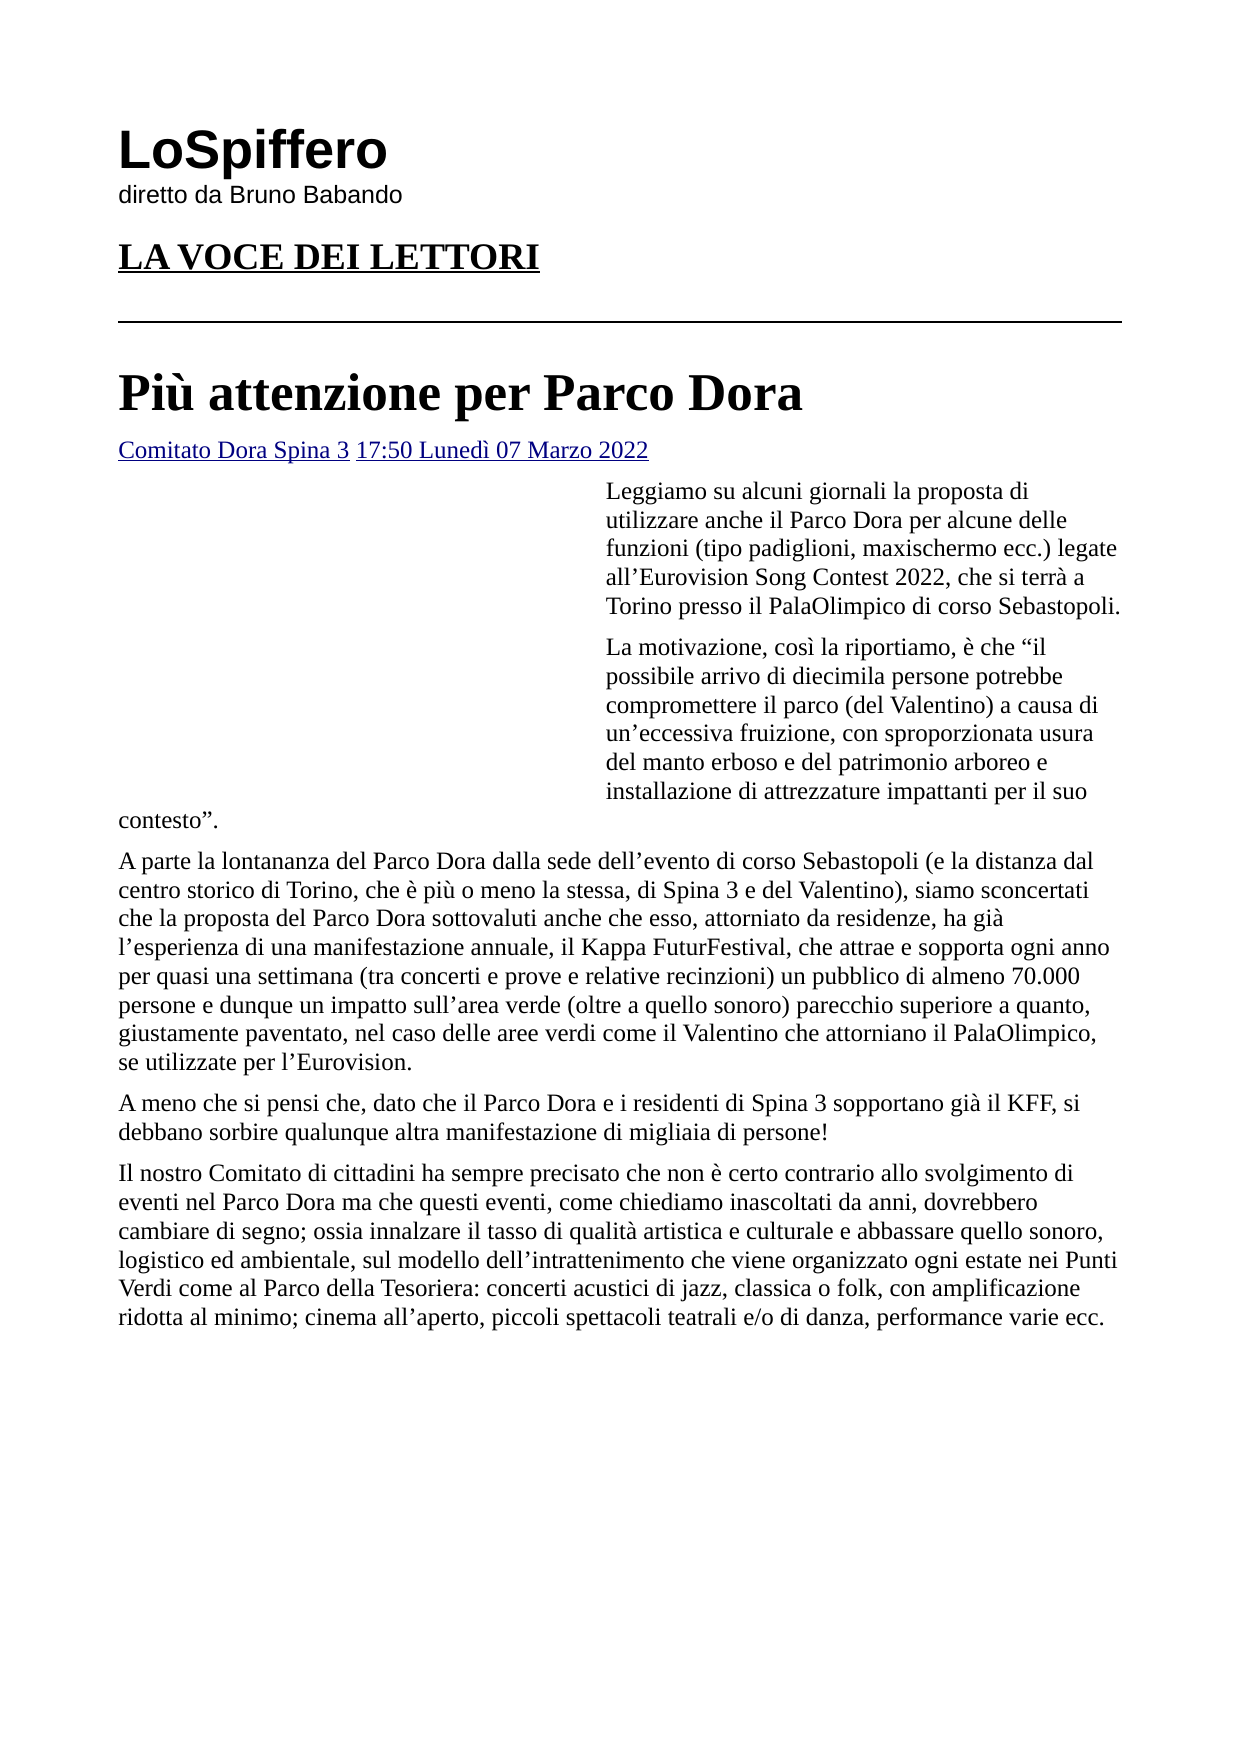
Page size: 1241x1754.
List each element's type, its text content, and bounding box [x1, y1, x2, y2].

subtitle Più attenzione per Parco Dora [118, 361, 1122, 422]
text Leggiamo su alcuni giornali la proposta di utilizzare anche il Parco Dora per alcune delle funzioni (tipo padiglioni, maxischermo ecc.) legate all’Eurovision Song Contest 2022, che si terrà a Torino presso il PalaOlimpico di corso Sebastopoli. [118, 476, 1122, 620]
text Comitato Dora Spina 3 17:50 Lunedì 07 Marzo 2022 [118, 435, 1122, 463]
text A parte la lontananza del Parco Dora dalla sede dell’evento di corso Sebastopoli (e la distanza dal centro storico di Torino, che è più o meno la stessa, di Spina 3 e del Valentino), siamo sconcertati che la proposta del Parco Dora sottovaluti anche che esso, attorniato da residenze, ha già l’esperienza di una manifestazione annuale, il Kappa FuturFestival, che attrae e sopporta ogni anno per quasi una settimana (tra concerti e prove e relative recinzioni) un pubblico di almeno 70.000 persone e dunque un impatto sull’area verde (oltre a quello sonoro) parecchio superiore a quanto, giustamente paventato, nel caso delle aree verdi come il Valentino che attorniano il PalaOlimpico, se utilizzate per l’Eurovision. [118, 846, 1122, 1076]
text Il nostro Comitato di cittadini ha sempre precisato che non è certo contrario allo svolgimento di eventi nel Parco Dora ma che questi eventi, come chiediamo inascoltati da anni, dovrebbero cambiare di segno; ossia innalzare il tasso di qualità artistica e culturale e abbassare quello sonoro, logistico ed ambientale, sul modello dell’intrattenimento che viene organizzato ogni estate nei Punti Verdi come al Parco della Tesoriera: concerti acustici di jazz, classica o folk, con amplificazione ridotta al minimo; cinema all’aperto, piccoli spettacoli teatrali e/o di danza, performance varie ecc. [118, 1158, 1122, 1331]
text La motivazione, così la riportiamo, è che “il possibile arrivo di diecimila persone potrebbe compromettere il parco (del Valentino) a causa di un’eccessiva fruizione, con sproporzionata usura del manto erboso e del patrimonio arboreo e installazione di attrezzature impattanti per il suo contesto”. [118, 632, 1122, 833]
text LoSpiffero [118, 118, 1122, 180]
text diretto da Bruno Babando [118, 180, 1122, 209]
subtitle LA VOCE DEI LETTORI [118, 234, 1122, 277]
text A meno che si pensi che, dato che il Parco Dora e i residenti di Spina 3 sopportano già il KFF, si debbano sorbire qualunque altra manifestazione di migliaia di persone! [118, 1088, 1122, 1146]
